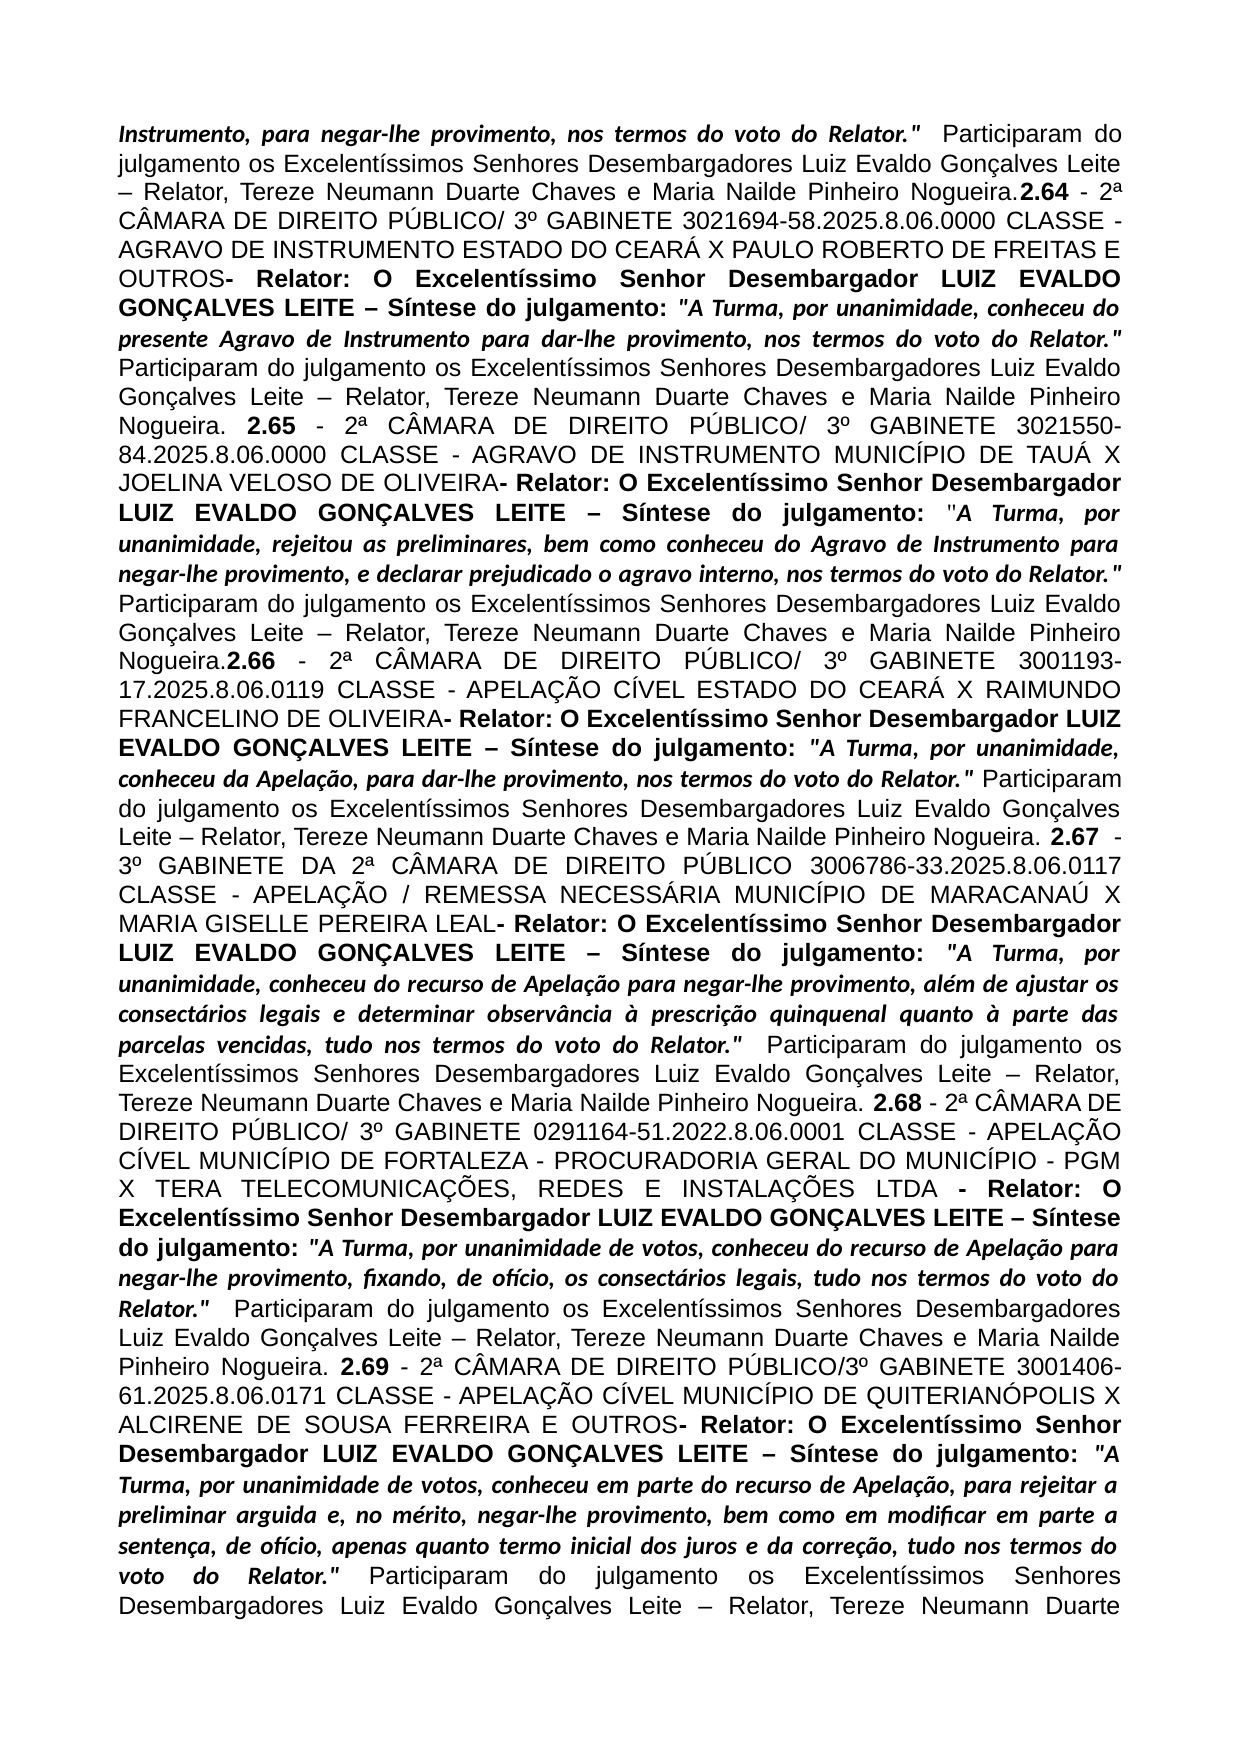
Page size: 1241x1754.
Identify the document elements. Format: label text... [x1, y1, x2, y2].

text Instrumento, para negar-lhe provimento, nos termos do voto do Relator." Participaram do julgamento os Excelentíssimos Senhores Desembargadores Luiz Evaldo Gonçalves Leite – Relator, Tereze Neumann Duarte Chaves e Maria Nailde Pinheiro Nogueira.2.64 - 2ª CÂMARA DE DIREITO PÚBLICO/ 3º GABINETE 3021694-58.2025.8.06.0000 CLASSE - AGRAVO DE INSTRUMENTO ESTADO DO CEARÁ X PAULO ROBERTO DE FREITAS E OUTROS- Relator: O Excelentíssimo Senhor Desembargador LUIZ EVALDO GONÇALVES LEITE – Síntese do julgamento: "A Turma, por unanimidade, conheceu do presente Agravo de Instrumento para dar-lhe provimento, nos termos do voto do Relator." Participaram do julgamento os Excelentíssimos Senhores Desembargadores Luiz Evaldo Gonçalves Leite – Relator, Tereze Neumann Duarte Chaves e Maria Nailde Pinheiro Nogueira. 2.65 - 2ª CÂMARA DE DIREITO PÚBLICO/ 3º GABINETE 3021550-84.2025.8.06.0000 CLASSE - AGRAVO DE INSTRUMENTO MUNICÍPIO DE TAUÁ X JOELINA VELOSO DE OLIVEIRA- Relator: O Excelentíssimo Senhor Desembargador LUIZ EVALDO GONÇALVES LEITE – Síntese do julgamento: "A Turma, por unanimidade, rejeitou as preliminares, bem como conheceu do Agravo de Instrumento para negar-lhe provimento, e declarar prejudicado o agravo interno, nos termos do voto do Relator." Participaram do julgamento os Excelentíssimos Senhores Desembargadores Luiz Evaldo Gonçalves Leite – Relator, Tereze Neumann Duarte Chaves e Maria Nailde Pinheiro Nogueira.2.66 - 2ª CÂMARA DE DIREITO PÚBLICO/ 3º GABINETE 3001193-17.2025.8.06.0119 CLASSE - APELAÇÃO CÍVEL ESTADO DO CEARÁ X RAIMUNDO FRANCELINO DE OLIVEIRA- Relator: O Excelentíssimo Senhor Desembargador LUIZ EVALDO GONÇALVES LEITE – Síntese do julgamento: "A Turma, por unanimidade, conheceu da Apelação, para dar-lhe provimento, nos termos do voto do Relator." Participaram do julgamento os Excelentíssimos Senhores Desembargadores Luiz Evaldo Gonçalves Leite – Relator, Tereze Neumann Duarte Chaves e Maria Nailde Pinheiro Nogueira. 2.67 - 3º GABINETE DA 2ª CÂMARA DE DIREITO PÚBLICO 3006786-33.2025.8.06.0117 CLASSE - APELAÇÃO / REMESSA NECESSÁRIA MUNICÍPIO DE MARACANAÚ X MARIA GISELLE PEREIRA LEAL- Relator: O Excelentíssimo Senhor Desembargador LUIZ EVALDO GONÇALVES LEITE – Síntese do julgamento: "A Turma, por unanimidade, conheceu do recurso de Apelação para negar-lhe provimento, além de ajustar os consectários legais e determinar observância à prescrição quinquenal quanto à parte das parcelas vencidas, tudo nos termos do voto do Relator." Participaram do julgamento os Excelentíssimos Senhores Desembargadores Luiz Evaldo Gonçalves Leite – Relator, Tereze Neumann Duarte Chaves e Maria Nailde Pinheiro Nogueira. 2.68 - 2ª CÂMARA DE DIREITO PÚBLICO/ 3º GABINETE 0291164-51.2022.8.06.0001 CLASSE - APELAÇÃO CÍVEL MUNICÍPIO DE FORTALEZA - PROCURADORIA GERAL DO MUNICÍPIO - PGM X TERA TELECOMUNICAÇÕES, REDES E INSTALAÇÕES LTDA - Relator: O Excelentíssimo Senhor Desembargador LUIZ EVALDO GONÇALVES LEITE – Síntese do julgamento: "A Turma, por unanimidade de votos, conheceu do recurso de Apelação para negar-lhe provimento, fixando, de ofício, os consectários legais, tudo nos termos do voto do Relator." Participaram do julgamento os Excelentíssimos Senhores Desembargadores Luiz Evaldo Gonçalves Leite – Relator, Tereze Neumann Duarte Chaves e Maria Nailde Pinheiro Nogueira. 2.69 - 2ª CÂMARA DE DIREITO PÚBLICO/3º GABINETE 3001406-61.2025.8.06.0171 CLASSE - APELAÇÃO CÍVEL MUNICÍPIO DE QUITERIANÓPOLIS X ALCIRENE DE SOUSA FERREIRA E OUTROS- Relator: O Excelentíssimo Senhor Desembargador LUIZ EVALDO GONÇALVES LEITE – Síntese do julgamento: "A Turma, por unanimidade de votos, conheceu em parte do recurso de Apelação, para rejeitar a preliminar arguida e, no mérito, negar-lhe provimento, bem como em modificar em parte a sentença, de ofício, apenas quanto termo inicial dos juros e da correção, tudo nos termos do voto do Relator." Participaram do julgamento os Excelentíssimos Senhores Desembargadores Luiz Evaldo Gonçalves Leite – Relator, Tereze Neumann Duarte [118, 118, 1122, 1620]
